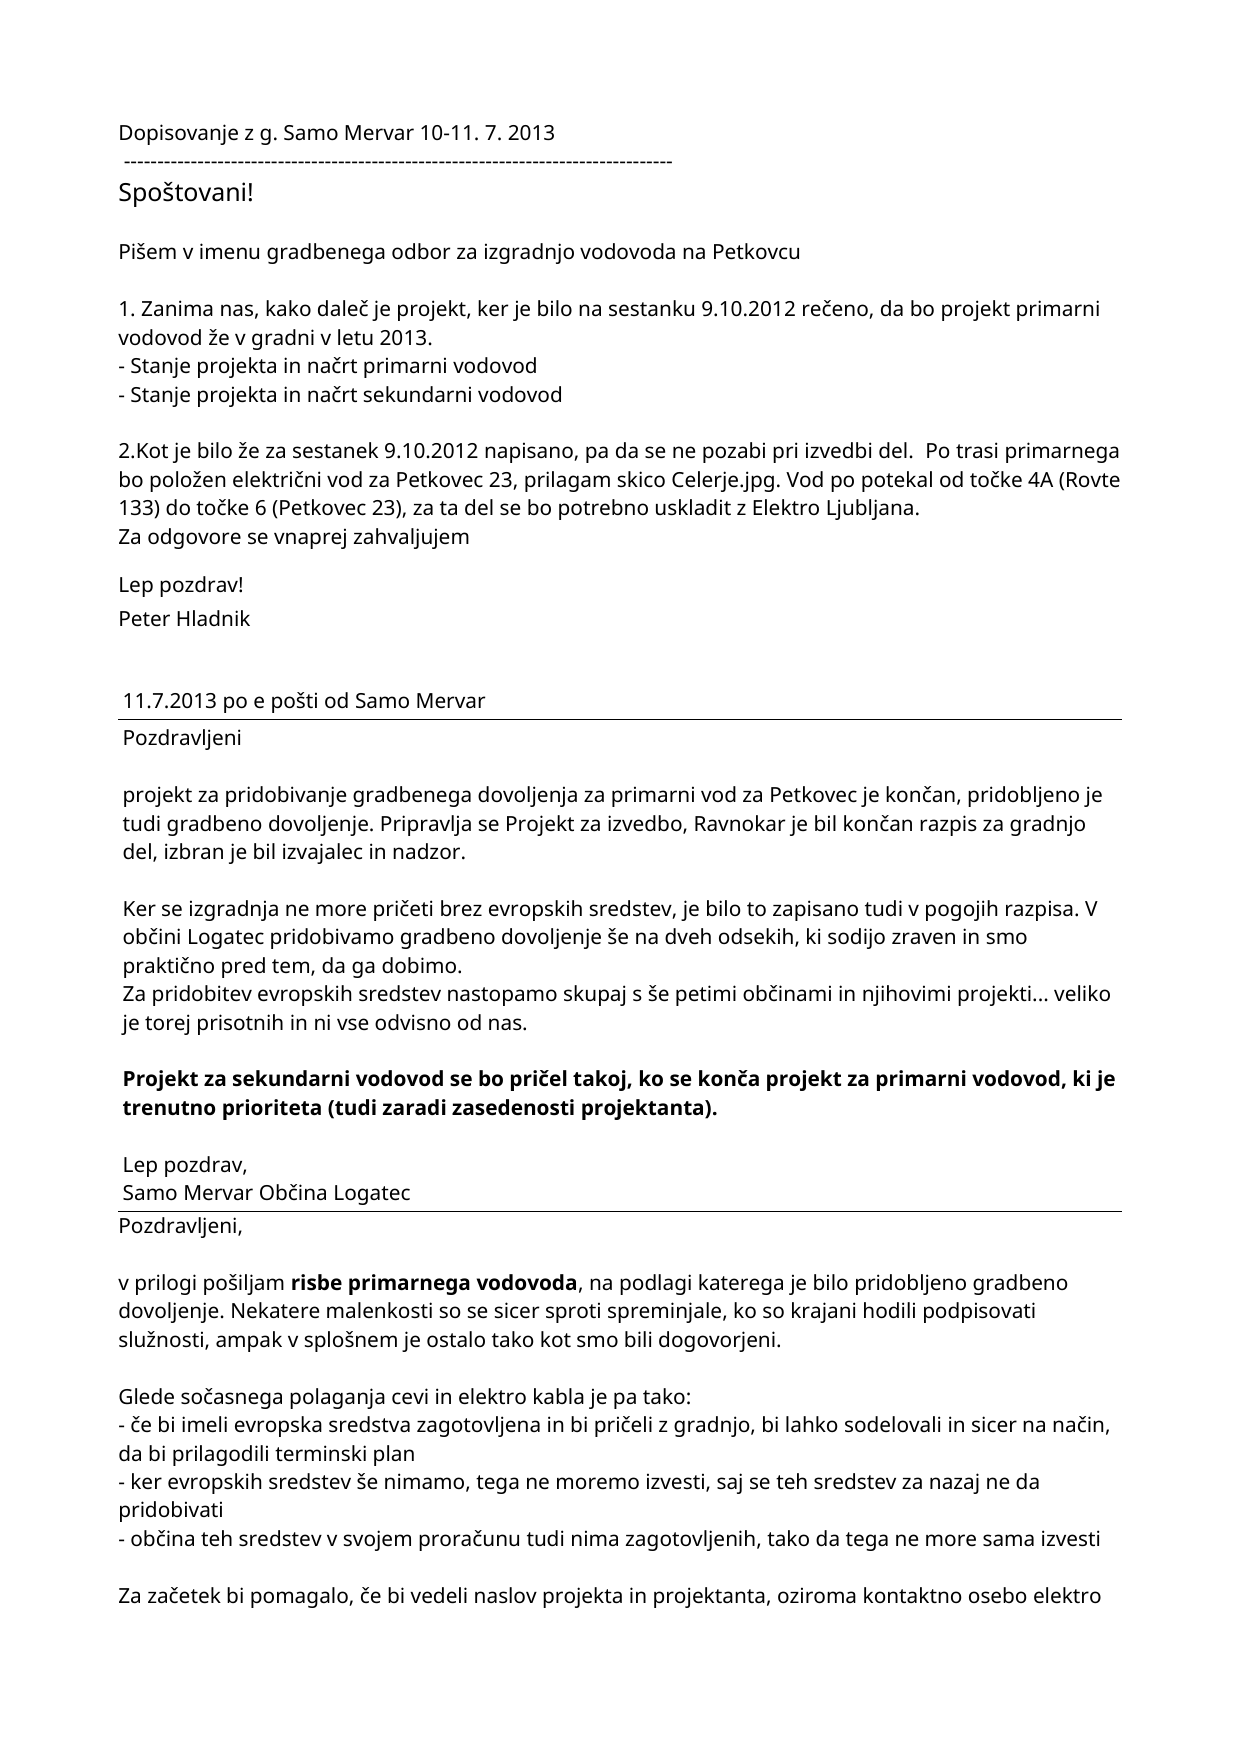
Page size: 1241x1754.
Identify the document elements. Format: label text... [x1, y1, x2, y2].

text - ker evropskih sredstev še nimamo, tega ne moremo izvesti, saj se teh sredstev za nazaj ne da pridobivati [118, 1467, 1122, 1524]
text Glede sočasnega polaganja cevi in elektro kabla je pa tako: [118, 1382, 1122, 1410]
text ---------------------------------------------------------------------------------- [118, 147, 1122, 175]
text - če bi imeli evropska sredstva zagotovljena in bi pričeli z gradnjo, bi lahko sodelovali in sicer na način, da bi prilagodili terminski plan [118, 1410, 1122, 1467]
text Za začetek bi pomagalo, če bi vedeli naslov projekta in projektanta, oziroma kontaktno osebo elektro [118, 1581, 1122, 1609]
text Za odgovore se vnaprej zahvaljujem [118, 522, 1122, 550]
text Pozdravljeni projekt za pridobivanje gradbenega dovoljenja za primarni vod za Petkovec je končan, pridobljeno je tudi gradbeno dovoljenje. Pripravlja se Projekt za izvedbo, Ravnokar je bil končan razpis za gradnjo del, izbran je bil izvajalec in nadzor. Ker se izgradnja ne more pričeti brez evropskih sredstev, je bilo to zapisano tudi v pogojih razpisa. V občini Logatec pridobivamo gradbeno dovoljenje še na dveh odsekih, ki sodijo zraven in smo praktično pred tem, da ga dobimo. Za pridobitev evropskih sredstev nastopamo skupaj s še petimi občinami in njihovimi projekti... veliko je torej prisotnih in ni vse odvisno od nas. Projekt za sekundarni vodovod se bo pričel takoj, ko se konča projekt za primarni vodovod, ki je trenutno prioriteta (tudi zaradi zasedenosti projektanta). Lep pozdrav, Samo Mervar Občina Logatec [118, 720, 1122, 1211]
text Pozdravljeni, [118, 1212, 1122, 1240]
text v prilogi pošiljam risbe primarnega vodovoda, na podlagi katerega je bilo pridobljeno gradbeno dovoljenje. Nekatere malenkosti so se sicer sproti spreminjale, ko so krajani hodili podpisovati služnosti, ampak v splošnem je ostalo tako kot smo bili dogovorjeni. [118, 1268, 1122, 1353]
text Dopisovanje z g. Samo Mervar 10-11. 7. 2013 [118, 118, 1122, 147]
text Spoštovani! Pišem v imenu gradbenega odbor za izgradnjo vodovoda na Petkovcu 1. Zanima nas, kako daleč je projekt, ker je bilo na sestanku 9.10.2012 rečeno, da bo projekt primarni vodovod že v gradni v letu 2013. - Stanje projekta in načrt primarni vodovod - Stanje projekta in načrt sekundarni vodovod 2.Kot je bilo že za sestanek 9.10.2012 napisano, pa da se ne pozabi pri izvedbi del. Po trasi primarnega bo položen električni vod za Petkovec 23, prilagam skico Celerje.jpg. Vod po potekal od točke 4A (Rovte 133) do točke 6 (Petkovec 23), za ta del se bo potrebno uskladit z Elektro Ljubljana. [118, 175, 1122, 522]
text 11.7.2013 po e pošti od Samo Mervar [118, 682, 1122, 719]
text - občina teh sredstev v svojem proračunu tudi nima zagotovljenih, tako da tega ne more sama izvesti [118, 1524, 1122, 1552]
text Lep pozdrav! Peter Hladnik [118, 571, 1122, 633]
